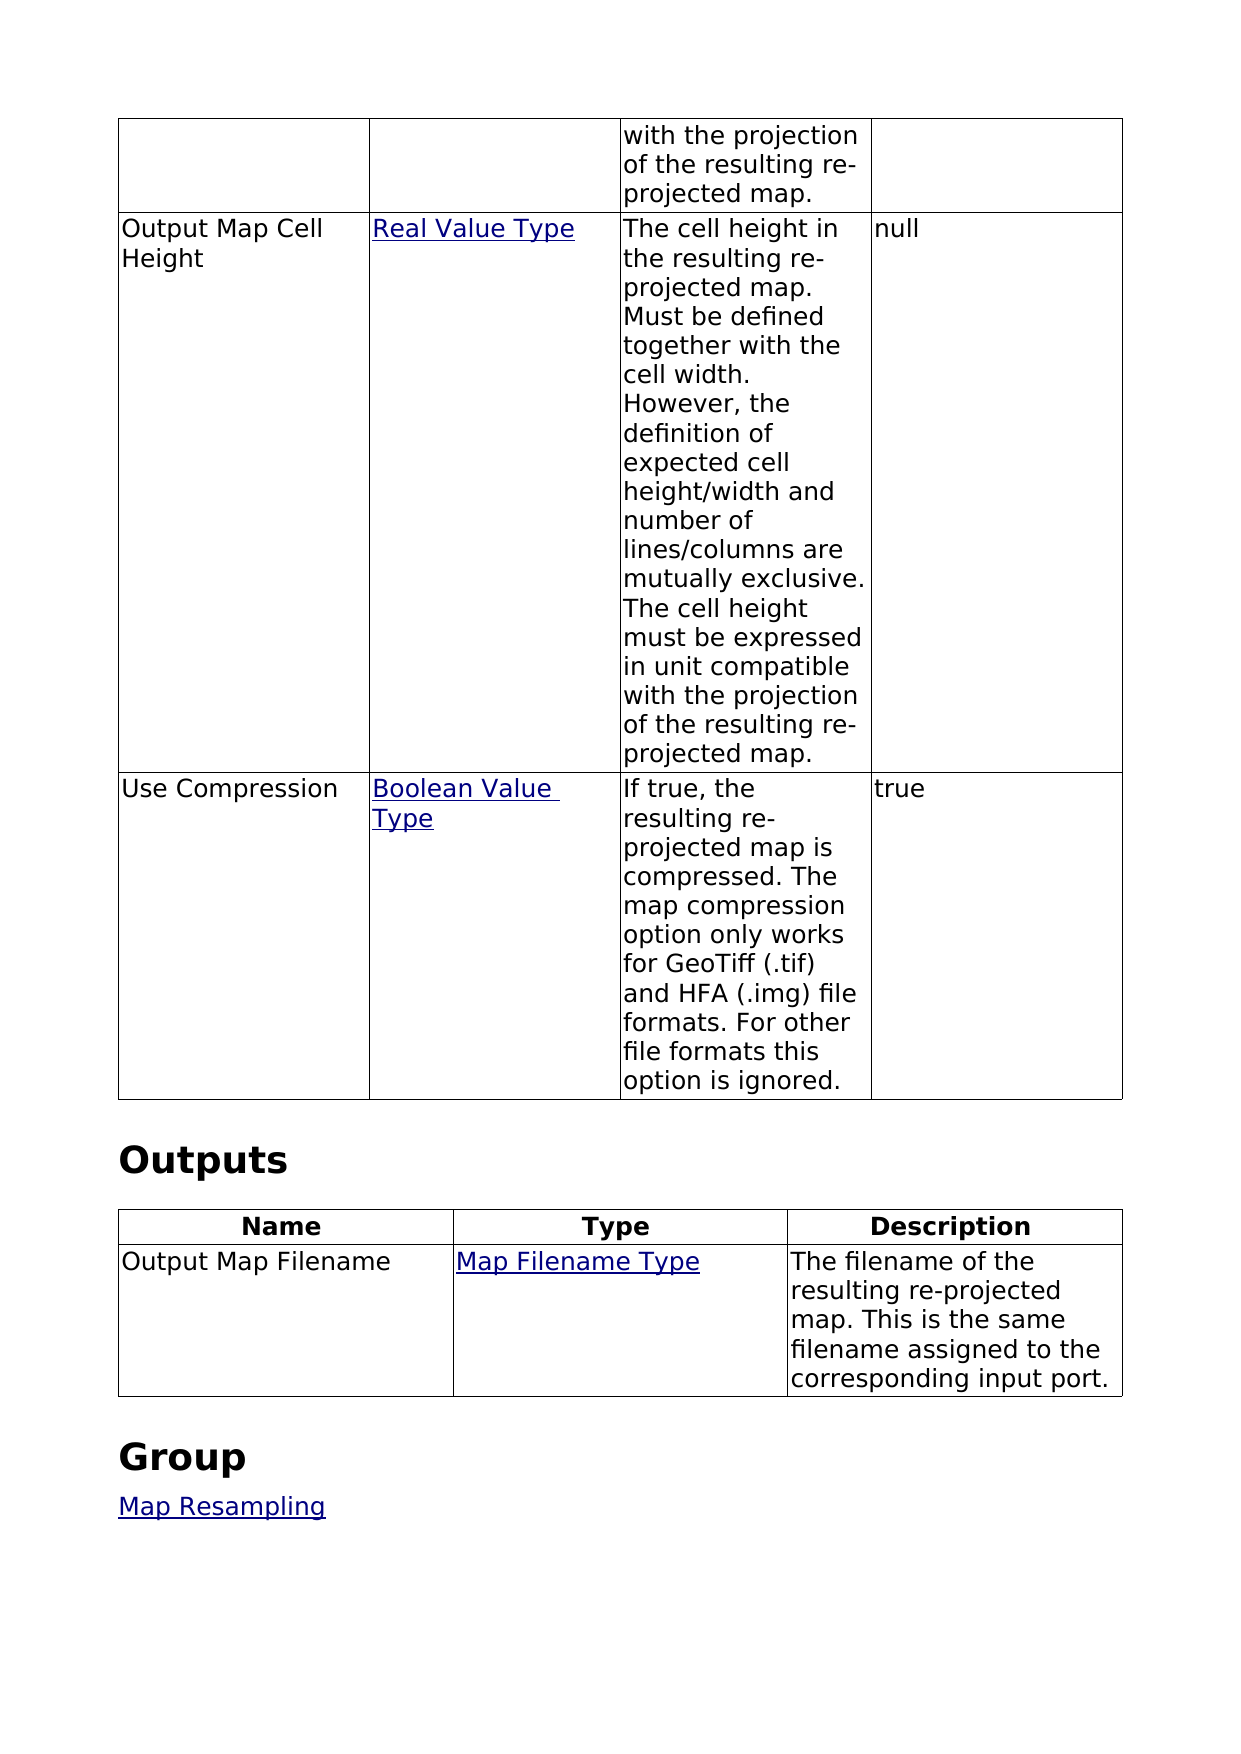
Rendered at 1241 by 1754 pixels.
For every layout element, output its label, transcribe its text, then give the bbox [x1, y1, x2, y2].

table_cell Output Map Cell Height [119, 213, 369, 772]
subtitle Outputs [118, 1138, 1122, 1182]
table_cell null [872, 213, 1122, 772]
table_cell with the projection of the resulting re-projected map. [621, 119, 871, 212]
table_cell Use Compression [119, 773, 369, 1098]
table_cell Map Filename Type [454, 1245, 787, 1396]
table_header Description [788, 1210, 1122, 1244]
table_cell Real Value Type [370, 213, 620, 772]
table_cell Output Map Filename [119, 1245, 453, 1396]
table_cell The filename of the resulting re-projected map. This is the same filename assigned to the corresponding input port. [788, 1245, 1122, 1396]
table_cell The cell height in the resulting re-projected map. Must be defined together with the cell width. However, the definition of expected cell height/width and number of lines/columns are mutually exclusive. The cell height must be expressed in unit compatible with the projection of the resulting re-projected map. [621, 213, 871, 772]
table_header Name [119, 1210, 453, 1244]
table_cell Boolean Value Type [370, 773, 620, 1098]
subtitle Group [118, 1436, 1122, 1480]
table_cell [370, 119, 620, 212]
table_cell [872, 119, 1122, 212]
table_cell true [872, 773, 1122, 1098]
table_header Type [454, 1210, 787, 1244]
table_cell [119, 119, 369, 212]
table_cell If true, the resulting re-projected map is compressed. The map compression option only works for GeoTiff (.tif) and HFA (.img) file formats. For other file formats this option is ignored. [621, 773, 871, 1098]
text Map Resampling [118, 1492, 1122, 1521]
